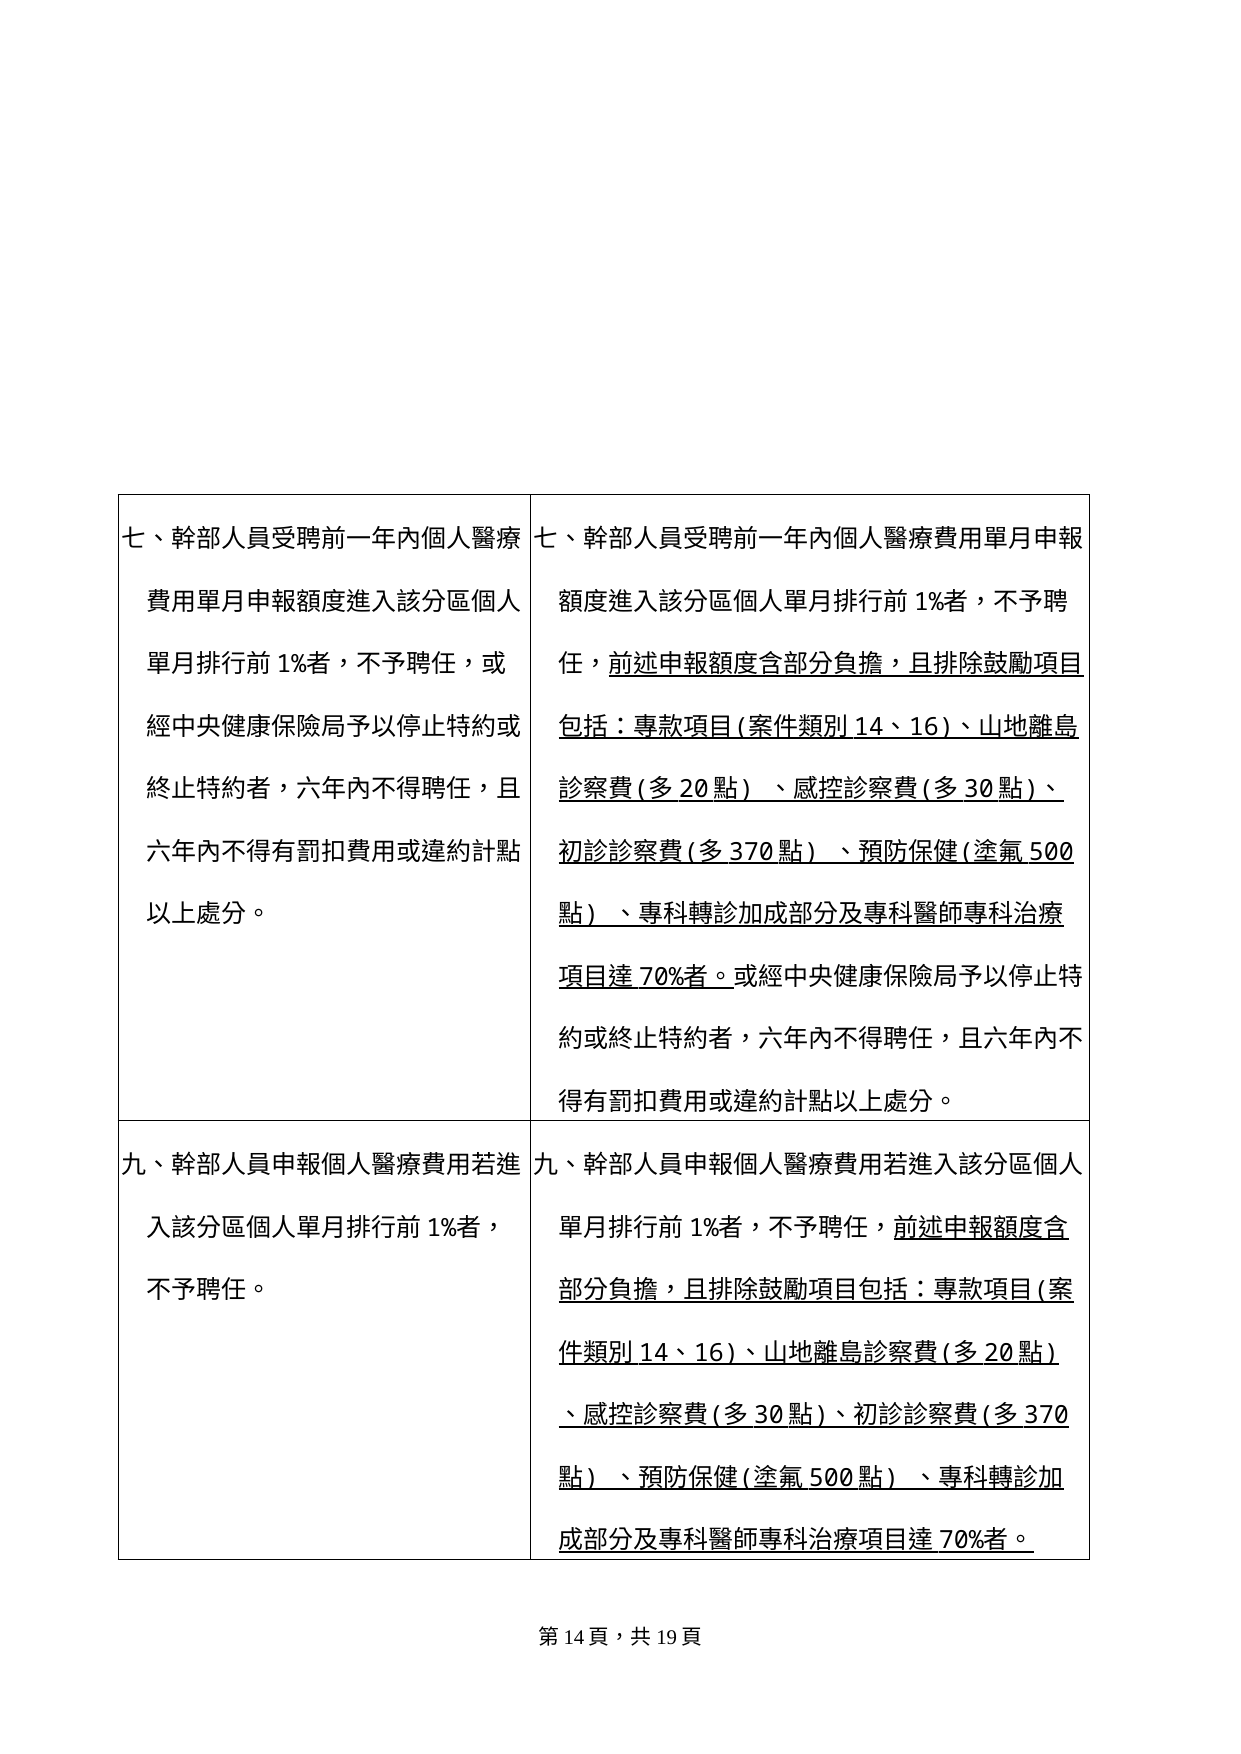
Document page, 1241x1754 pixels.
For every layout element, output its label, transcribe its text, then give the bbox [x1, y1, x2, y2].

table_header 七、幹部人員受聘前一年內個人醫療費用單月申報額度進入該分區個人單月排行前1%者，不予聘任，前述申報額度含部分負擔，且排除鼓勵項目包括：專款項目(案件類別14、16)、山地離島診察費(多20點) 、感控診察費(多30點)、初診診察費(多370點) 、預防保健(塗氟500點) 、專科轉診加成部分及專科醫師專科治療項目達70%者。或經中央健康保險局予以停止特約或終止特約者，六年內不得聘任，且六年內不得有罰扣費用或違約計點以上處分。 [531, 495, 1089, 1120]
table_header 七、幹部人員受聘前一年內個人醫療費用單月申報額度進入該分區個人單月排行前1%者，不予聘任，或經中央健康保險局予以停止特約或終止特約者，六年內不得聘任，且六年內不得有罰扣費用或違約計點以上處分。 [119, 495, 530, 1120]
table_cell 九、幹部人員申報個人醫療費用若進入該分區個人單月排行前1%者，不予聘任。 [119, 1121, 530, 1559]
table_cell 九、幹部人員申報個人醫療費用若進入該分區個人單月排行前1%者，不予聘任，前述申報額度含部分負擔，且排除鼓勵項目包括：專款項目(案件類別14、16)、山地離島診察費(多20點) 、感控診察費(多30點)、初診診察費(多370點) 、預防保健(塗氟500點) 、專科轉診加成部分及專科醫師專科治療項目達70%者。 [531, 1121, 1089, 1559]
